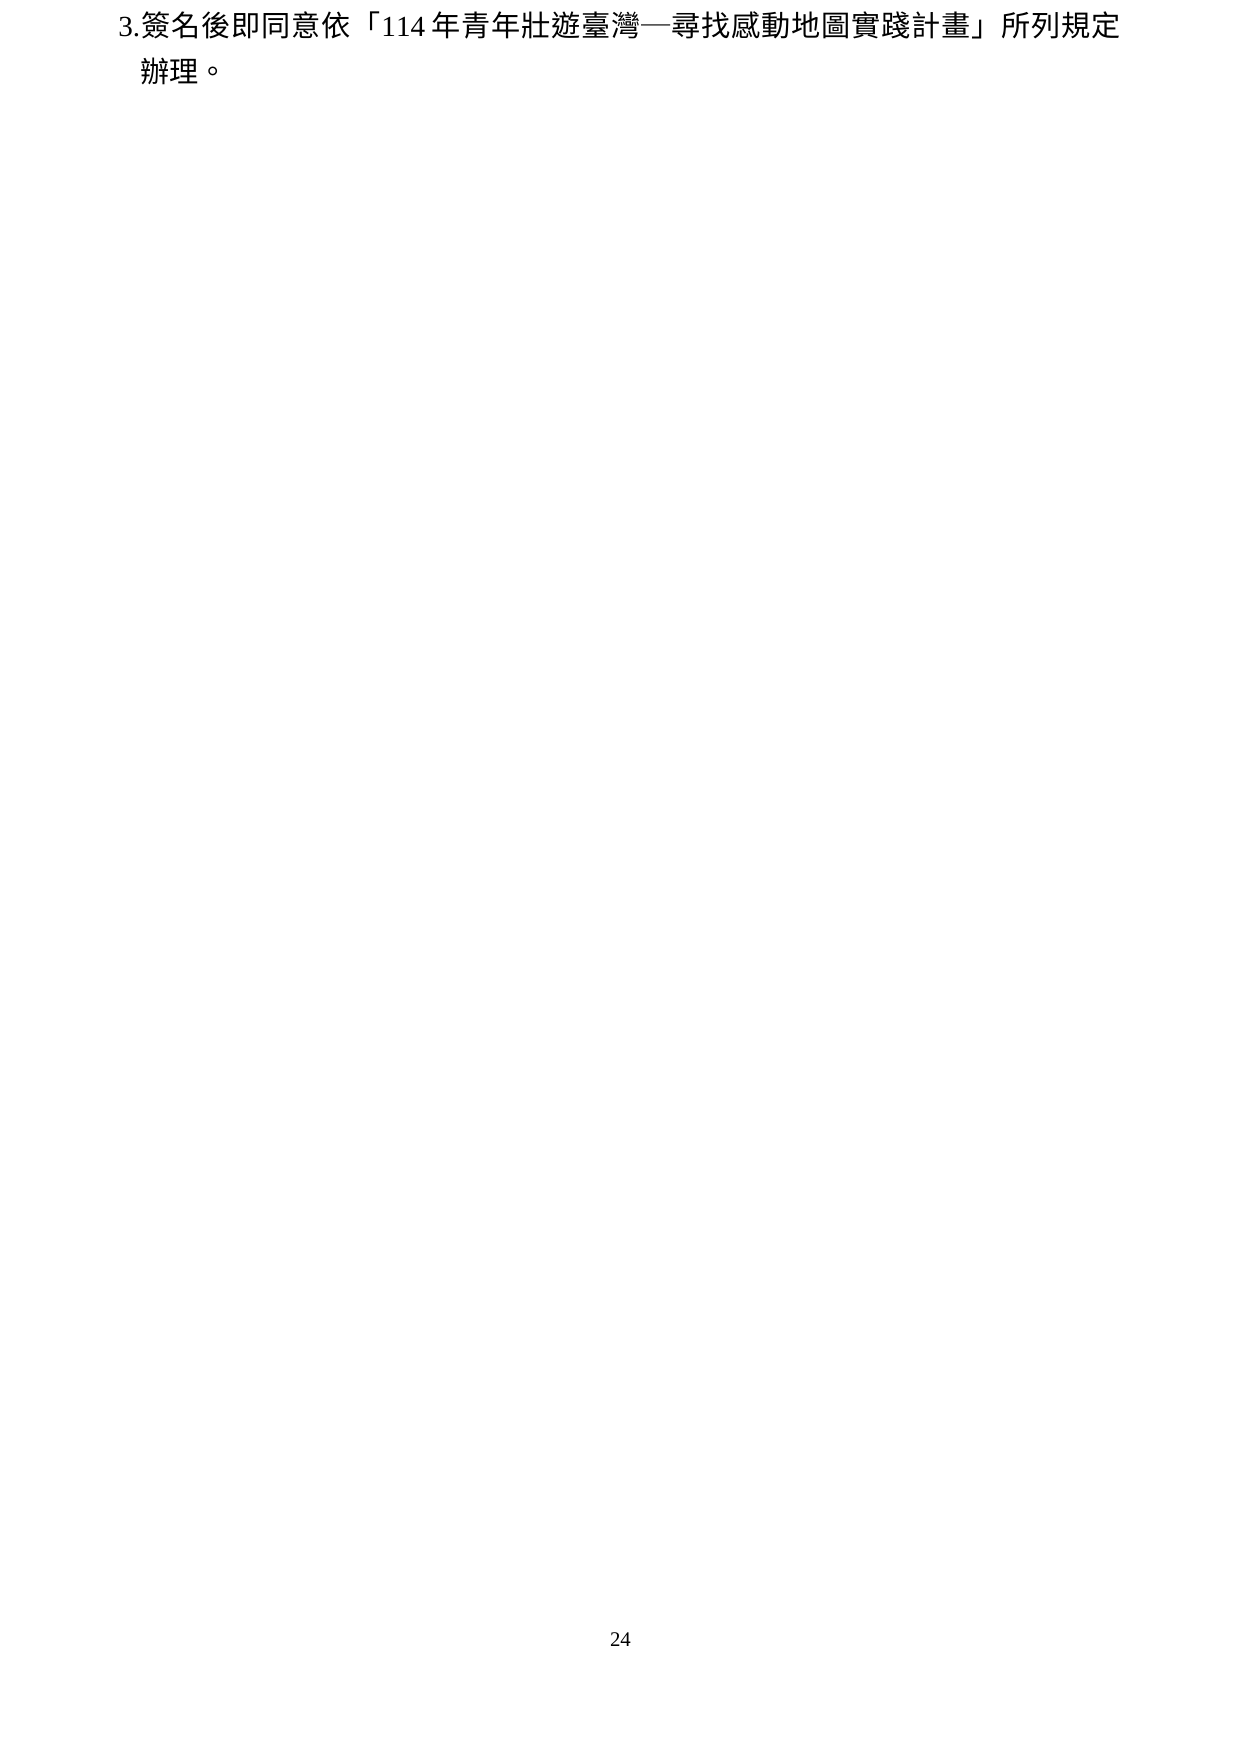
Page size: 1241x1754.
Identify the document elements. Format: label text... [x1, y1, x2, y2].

text 3.簽名後即同意依「114年青年壯遊臺灣─尋找感動地圖實踐計畫」所列規定辦理。 [118, 0, 1122, 92]
